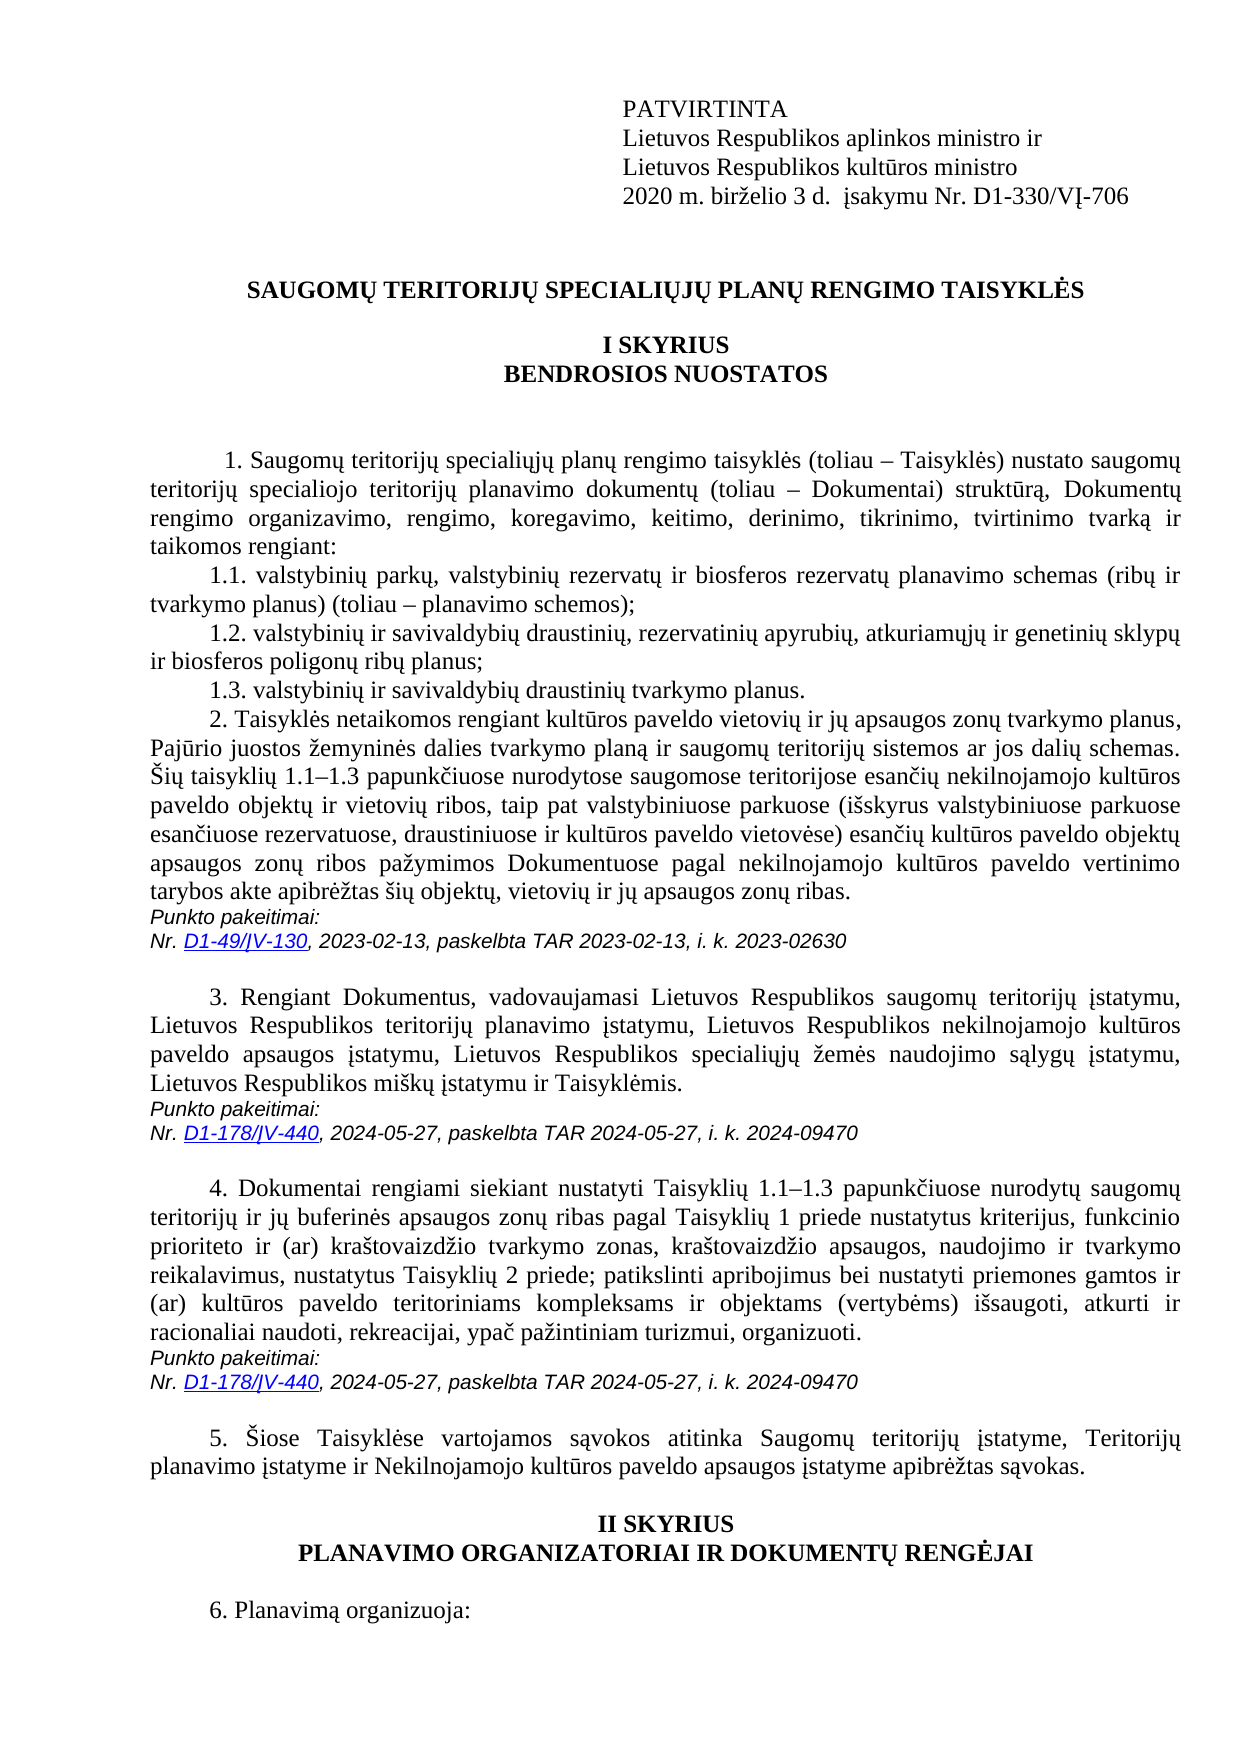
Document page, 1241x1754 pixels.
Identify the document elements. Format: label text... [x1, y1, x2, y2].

text 5. Šiose Taisyklėse vartojamos sąvokos atitinka Saugomų teritorijų įstatyme, Teritorijų planavimo įstatyme ir Nekilnojamojo kultūros paveldo apsaugos įstatyme apibrėžtas sąvokas. [150, 1423, 1182, 1480]
text Lietuvos Respublikos kultūros ministro [150, 152, 1182, 181]
text BENDROSIOS NUOSTATOS [150, 359, 1182, 388]
text 2020 m. birželio 3 d. įsakymu Nr. D1-330/VĮ-706 [150, 181, 1182, 209]
text 1.1. valstybinių parkų, valstybinių rezervatų ir biosferos rezervatų planavimo schemas (ribų ir tvarkymo planus) (toliau – planavimo schemos); [150, 560, 1182, 618]
text 1.2. valstybinių ir savivaldybių draustinių, rezervatinių apyrubių, atkuriamųjų ir genetinių sklypų ir biosferos poligonų ribų planus; [150, 618, 1182, 675]
text PLANAVIMO ORGANIZATORIAI IR DOKUMENTŲ RENGĖJAI [150, 1538, 1182, 1566]
text Lietuvos Respublikos aplinkos ministro ir [150, 123, 1182, 152]
text II SKYRIUS [150, 1509, 1182, 1538]
text 1.3. valstybinių ir savivaldybių draustinių tvarkymo planus. [150, 675, 1182, 704]
text 3. Rengiant Dokumentus, vadovaujamasi Lietuvos Respublikos saugomų teritorijų įstatymu, Lietuvos Respublikos teritorijų planavimo įstatymu, Lietuvos Respublikos nekilnojamojo kultūros paveldo apsaugos įstatymu, Lietuvos Respublikos specialiųjų žemės naudojimo sąlygų įstatymu, Lietuvos Respublikos miškų įstatymu ir Taisyklėmis. [150, 982, 1182, 1097]
text 2. Taisyklės netaikomos rengiant kultūros paveldo vietovių ir jų apsaugos zonų tvarkymo planus, Pajūrio juostos žemyninės dalies tvarkymo planą ir saugomų teritorijų sistemos ar jos dalių schemas. Šių taisyklių 1.1–1.3 papunkčiuose nurodytose saugomose teritorijose esančių nekilnojamojo kultūros paveldo objektų ir vietovių ribos, taip pat valstybiniuose parkuose (išskyrus valstybiniuose parkuose esančiuose rezervatuose, draustiniuose ir kultūros paveldo vietovėse) esančių kultūros paveldo objektų apsaugos zonų ribos pažymimos Dokumentuose pagal nekilnojamojo kultūros paveldo vertinimo tarybos akte apibrėžtas šių objektų, vietovių ir jų apsaugos zonų ribas. [150, 704, 1182, 905]
text 6. Planavimą organizuoja: [150, 1595, 1182, 1624]
text Punkto pakeitimai: [150, 1097, 1182, 1121]
text Punkto pakeitimai: [150, 905, 1182, 929]
text Nr. D1-178/ĮV-440, 2024-05-27, paskelbta TAR 2024-05-27, i. k. 2024-09470 [150, 1370, 1182, 1394]
text Nr. D1-178/ĮV-440, 2024-05-27, paskelbta TAR 2024-05-27, i. k. 2024-09470 [150, 1121, 1182, 1145]
text 1. Saugomų teritorijų specialiųjų planų rengimo taisyklės (toliau – Taisyklės) nustato saugomų teritorijų specialiojo teritorijų planavimo dokumentų (toliau – Dokumentai) struktūrą, Dokumentų rengimo organizavimo, rengimo, koregavimo, keitimo, derinimo, tikrinimo, tvirtinimo tvarką ir taikomos rengiant: [150, 445, 1182, 560]
text PATVIRTINTA [150, 94, 1182, 123]
text Nr. D1-49/ĮV-130, 2023-02-13, paskelbta TAR 2023-02-13, i. k. 2023-02630 [150, 929, 1182, 953]
text I SKYRIUS [150, 330, 1182, 359]
text 4. Dokumentai rengiami siekiant nustatyti Taisyklių 1.1–1.3 papunkčiuose nurodytų saugomų teritorijų ir jų buferinės apsaugos zonų ribas pagal Taisyklių 1 priede nustatytus kriterijus, funkcinio prioriteto ir (ar) kraštovaizdžio tvarkymo zonas, kraštovaizdžio apsaugos, naudojimo ir tvarkymo reikalavimus, nustatytus Taisyklių 2 priede; patikslinti apribojimus bei nustatyti priemones gamtos ir (ar) kultūros paveldo teritoriniams kompleksams ir objektams (vertybėms) išsaugoti, atkurti ir racionaliai naudoti, rekreacijai, ypač pažintiniam turizmui, organizuoti. [150, 1173, 1182, 1346]
text SAUGOMŲ TERITORIJŲ SPECIALIŲJŲ PLANŲ RENGIMO TAISYKLĖS [150, 276, 1182, 304]
text Punkto pakeitimai: [150, 1346, 1182, 1370]
